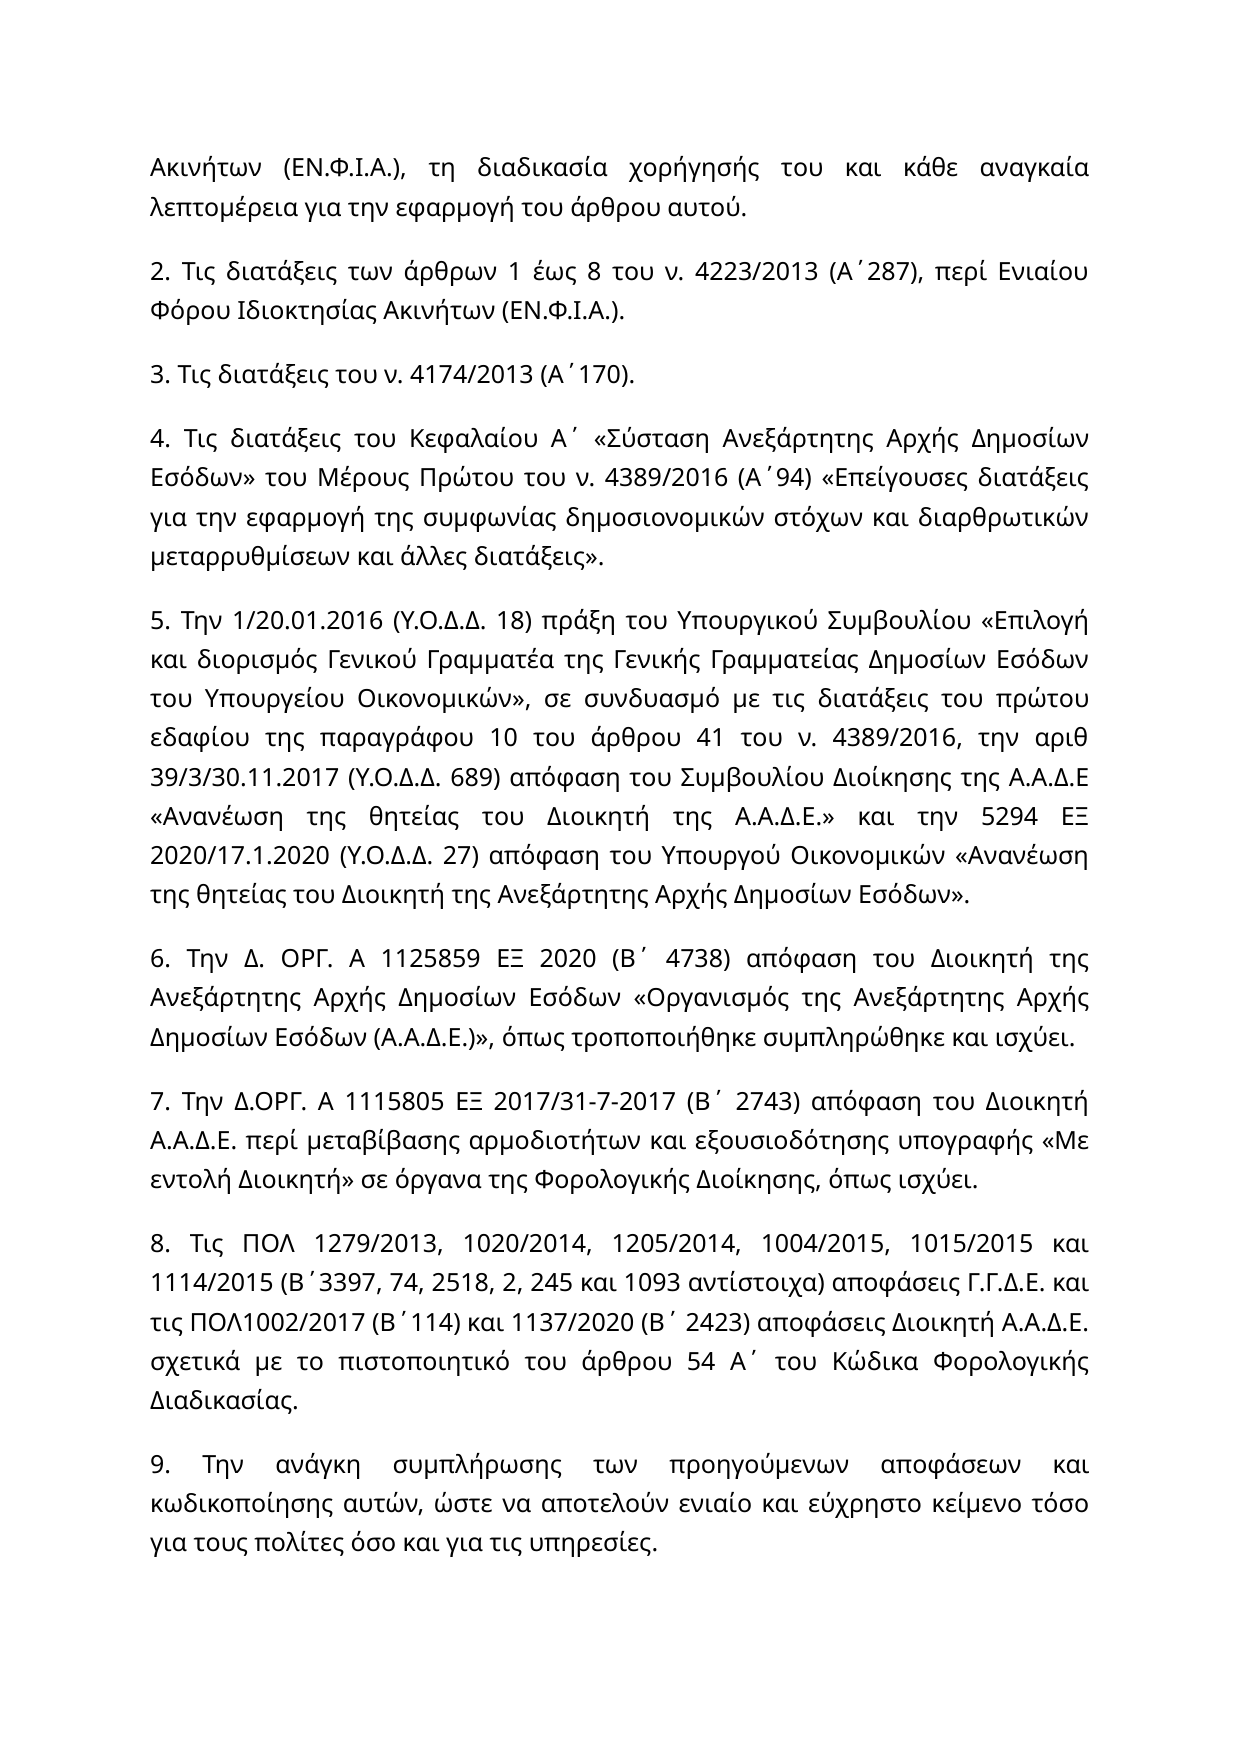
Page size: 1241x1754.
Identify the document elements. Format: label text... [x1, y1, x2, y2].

text 9. Την ανάγκη συμπλήρωσης των προηγούμενων αποφάσεων και κωδικοποίησης αυτών, ώστε να αποτελούν ενιαίο και εύχρηστο κείμενο τόσο για τους πολίτες όσο και για τις υπηρεσίες. [150, 1447, 1090, 1559]
text 3. Τις διατάξεις του ν. 4174/2013 (Α΄170). [150, 357, 1090, 391]
text 4. Τις διατάξεις του Κεφαλαίου Α΄ «Σύσταση Ανεξάρτητης Αρχής Δημοσίων Εσόδων» του Μέρους Πρώτου του ν. 4389/2016 (Α΄94) «Επείγουσες διατάξεις για την εφαρμογή της συμφωνίας δημοσιονομικών στόχων και διαρθρωτικών μεταρρυθμίσεων και άλλες διατάξεις». [150, 421, 1090, 572]
text 2. Τις διατάξεις των άρθρων 1 έως 8 του ν. 4223/2013 (Α΄287), περί Ενιαίου Φόρου Ιδιοκτησίας Ακινήτων (ΕΝ.Φ.Ι.Α.). [150, 253, 1090, 327]
text 8. Τις ΠΟΛ 1279/2013, 1020/2014, 1205/2014, 1004/2015, 1015/2015 και 1114/2015 (Β΄3397, 74, 2518, 2, 245 και 1093 αντίστοιχα) αποφάσεις Γ.Γ.Δ.Ε. και τις ΠΟΛ1002/2017 (Β΄114) και 1137/2020 (Β΄ 2423) αποφάσεις Διοικητή Α.Α.Δ.Ε. σχετικά με το πιστοποιητικό του άρθρου 54 Α΄ του Κώδικα Φορολογικής Διαδικασίας. [150, 1226, 1090, 1417]
text 6. Την Δ. ΟΡΓ. Α 1125859 ΕΞ 2020 (Β΄ 4738) απόφαση του Διοικητή της Ανεξάρτητης Αρχής Δημοσίων Εσόδων «Οργανισμός της Ανεξάρτητης Αρχής Δημοσίων Εσόδων (Α.Α.Δ.Ε.)», όπως τροποποιήθηκε συμπληρώθηκε και ισχύει. [150, 941, 1090, 1053]
text Ακινήτων (ΕΝ.Φ.Ι.Α.), τη διαδικασία χορήγησής του και κάθε αναγκαία λεπτομέρεια για την εφαρμογή του άρθρου αυτού. [150, 150, 1090, 223]
text 7. Την Δ.ΟΡΓ. Α 1115805 ΕΞ 2017/31-7-2017 (Β΄ 2743) απόφαση του Διοικητή Α.Α.Δ.Ε. περί μεταβίβασης αρμοδιοτήτων και εξουσιοδότησης υπογραφής «Με εντολή Διοικητή» σε όργανα της Φορολογικής Διοίκησης, όπως ισχύει. [150, 1083, 1090, 1196]
text 5. Την 1/20.01.2016 (Υ.Ο.Δ.Δ. 18) πράξη του Υπουργικού Συμβουλίου «Επιλογή και διορισμός Γενικού Γραμματέα της Γενικής Γραμματείας Δημοσίων Εσόδων του Υπουργείου Οικονομικών», σε συνδυασμό με τις διατάξεις του πρώτου εδαφίου της παραγράφου 10 του άρθρου 41 του ν. 4389/2016, την αριθ 39/3/30.11.2017 (Υ.Ο.Δ.Δ. 689) απόφαση του Συμβουλίου Διοίκησης της Α.Α.Δ.Ε «Ανανέωση της θητείας του Διοικητή της Α.Α.Δ.Ε.» και την 5294 ΕΞ 2020/17.1.2020 (Υ.Ο.Δ.Δ. 27) απόφαση του Υπουργού Οικονομικών «Ανανέωση της θητείας του Διοικητή της Ανεξάρτητης Αρχής Δημοσίων Εσόδων». [150, 602, 1090, 911]
